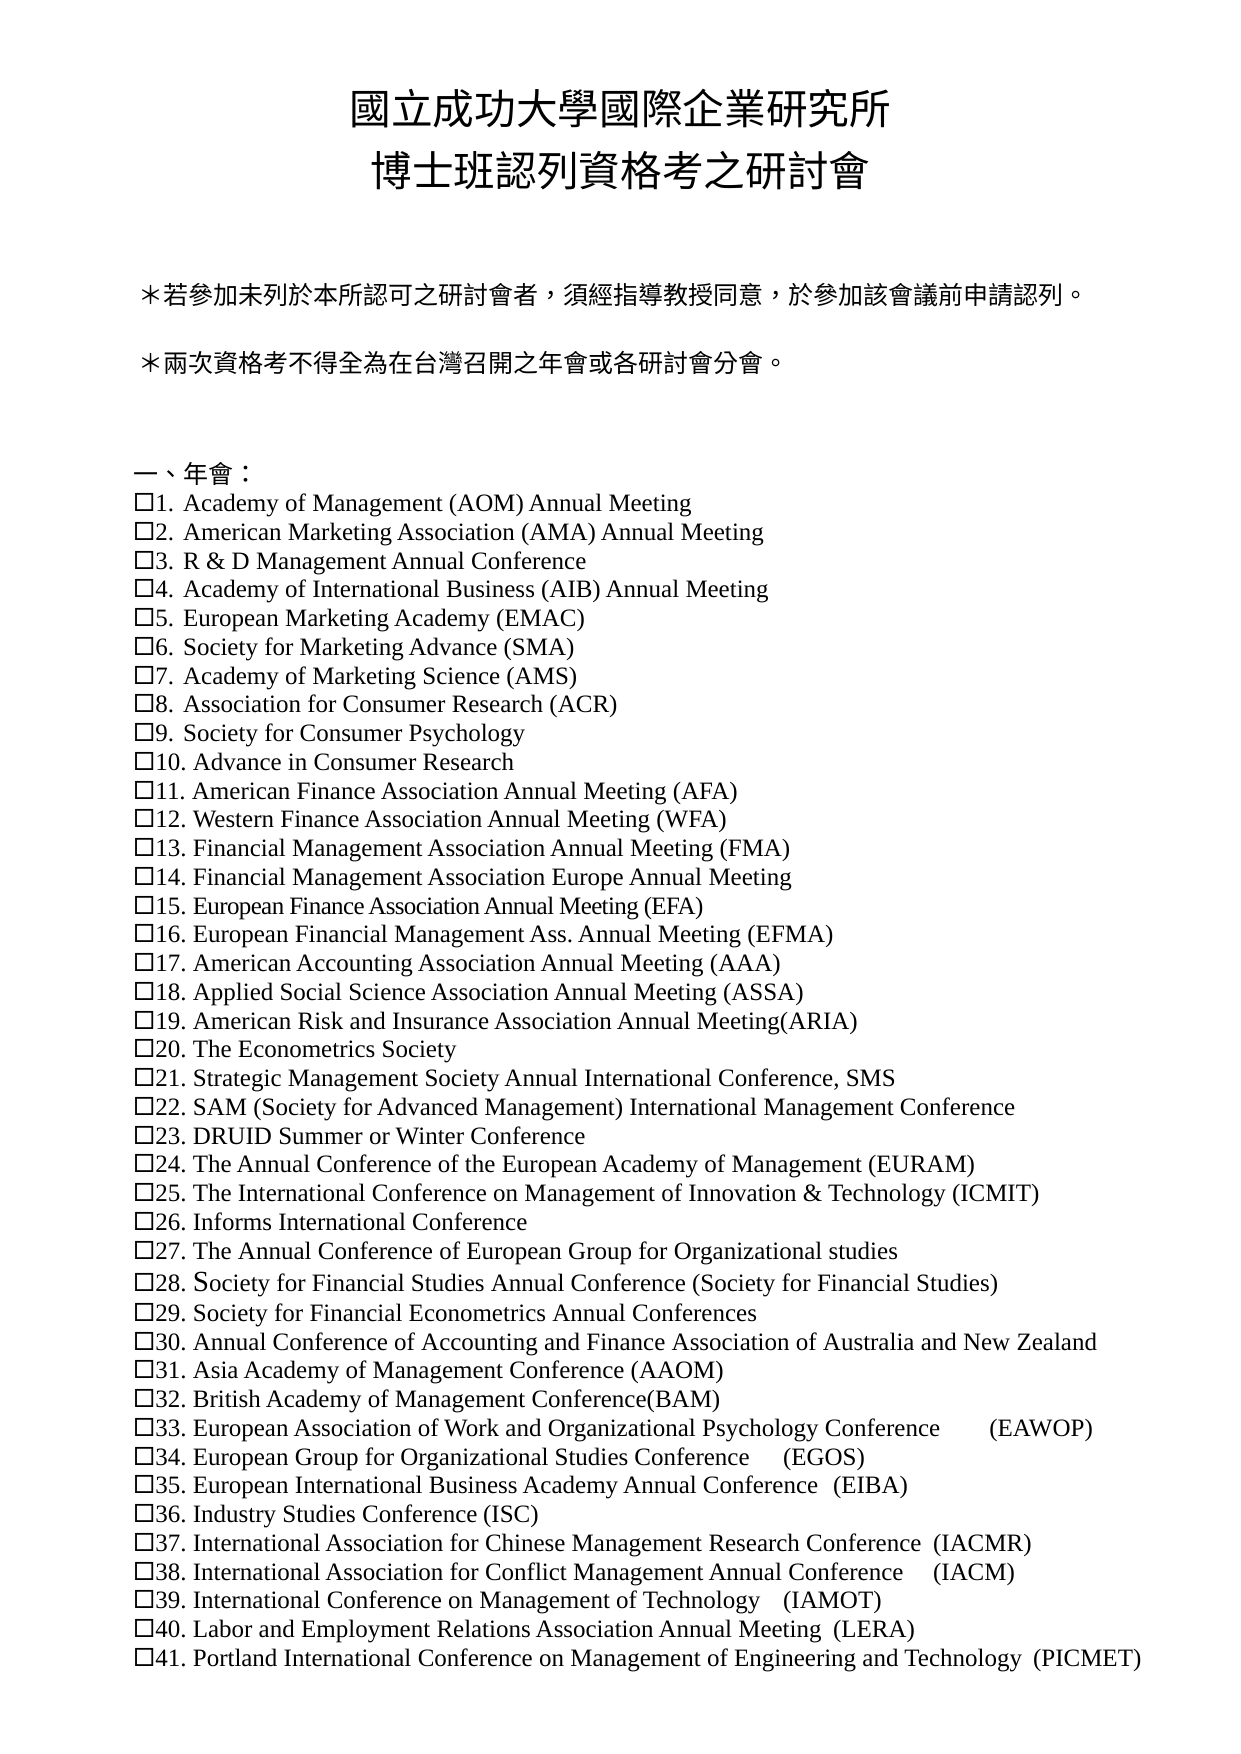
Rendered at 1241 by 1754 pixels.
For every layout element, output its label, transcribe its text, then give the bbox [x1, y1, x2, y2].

text 41. Portland International Conference on Management of Engineering and Technology (PICMET) [133, 1643, 1152, 1672]
text 18. Applied Social Science Association Annual Meeting (ASSA) [133, 977, 1152, 1006]
text 20. The Econometrics Society [133, 1034, 1152, 1063]
text 26. Informs International Conference [133, 1207, 1152, 1236]
text 5. European Marketing Academy (EMAC) [133, 603, 1152, 632]
text ＊若參加未列於本所認可之研討會者，須經指導教授同意，於參加該會議前申請認列。 [139, 252, 1152, 314]
text 32. British Academy of Management Conference(BAM) [133, 1384, 1152, 1413]
text 38. International Association for Conflict Management Annual Conference (IACM) [133, 1557, 1152, 1586]
text 7. Academy of Marketing Science (AMS) [133, 661, 1152, 689]
text 6. Society for Marketing Advance (SMA) [133, 632, 1152, 661]
text 39. International Conference on Management of Technology (IAMOT) [133, 1586, 1152, 1614]
text 11. American Finance Association Annual Meeting (AFA) [133, 776, 1152, 804]
text 9. Society for Consumer Psychology [133, 718, 1152, 747]
text 21. Strategic Management Society Annual International Conference, SMS [133, 1063, 1152, 1092]
text 4. Academy of International Business (AIB) Annual Meeting [133, 574, 1152, 603]
text 15. European Finance Association Annual Meeting (EFA) [133, 891, 1152, 919]
text 33. European Association of Work and Organizational Psychology Conference (EAWOP) [133, 1413, 1152, 1442]
text 14. Financial Management Association Europe Annual Meeting [133, 862, 1152, 891]
text 國立成功大學國際企業研究所 [89, 64, 1152, 127]
text 17. American Accounting Association Annual Meeting (AAA) [133, 948, 1152, 977]
text 28. Society for Financial Studies Annual Conference (Society for Financial Studies) [133, 1264, 1152, 1298]
text 10. Advance in Consumer Research [133, 747, 1152, 776]
text 30. Annual Conference of Accounting and Finance Association of Australia and New Zealand [133, 1327, 1152, 1356]
text 2. American Marketing Association (AMA) Annual Meeting [133, 517, 1152, 546]
text 40. Labor and Employment Relations Association Annual Meeting (LERA) [133, 1614, 1152, 1643]
text ＊兩次資格考不得全為在台灣召開之年會或各研討會分會。 [139, 320, 1152, 383]
text 27. The Annual Conference of European Group for Organizational studies [133, 1236, 1152, 1264]
text 13. Financial Management Association Annual Meeting (FMA) [133, 833, 1152, 862]
text 35. European International Business Academy Annual Conference (EIBA) [133, 1471, 1152, 1499]
text 博士班認列資格考之研討會 [89, 127, 1152, 189]
text 37. International Association for Chinese Management Research Conference (IACMR) [133, 1528, 1152, 1557]
text 25. The International Conference on Management of Innovation & Technology (ICMIT) [133, 1178, 1152, 1207]
text 8. Association for Consumer Research (ACR) [133, 689, 1152, 718]
text 3. R & D Management Annual Conference [133, 546, 1152, 574]
text 1. Academy of Management (AOM) Annual Meeting [133, 488, 1152, 517]
text 12. Western Finance Association Annual Meeting (WFA) [133, 804, 1152, 833]
text 19. American Risk and Insurance Association Annual Meeting(ARIA) [133, 1006, 1152, 1034]
text 29. Society for Financial Econometrics Annual Conferences [133, 1298, 1152, 1327]
text 36. Industry Studies Conference (ISC) [133, 1499, 1152, 1528]
text 24. The Annual Conference of the European Academy of Management (EURAM) [133, 1149, 1152, 1178]
text 23. DRUID Summer or Winter Conference [133, 1121, 1152, 1149]
text 一、年會： [133, 463, 1152, 488]
text 16. European Financial Management Ass. Annual Meeting (EFMA) [133, 919, 1152, 948]
text 22. SAM (Society for Advanced Management) International Management Conference [133, 1092, 1152, 1121]
text 31. Asia Academy of Management Conference (AAOM) [133, 1356, 1152, 1384]
text 34. European Group for Organizational Studies Conference (EGOS) [133, 1442, 1152, 1471]
